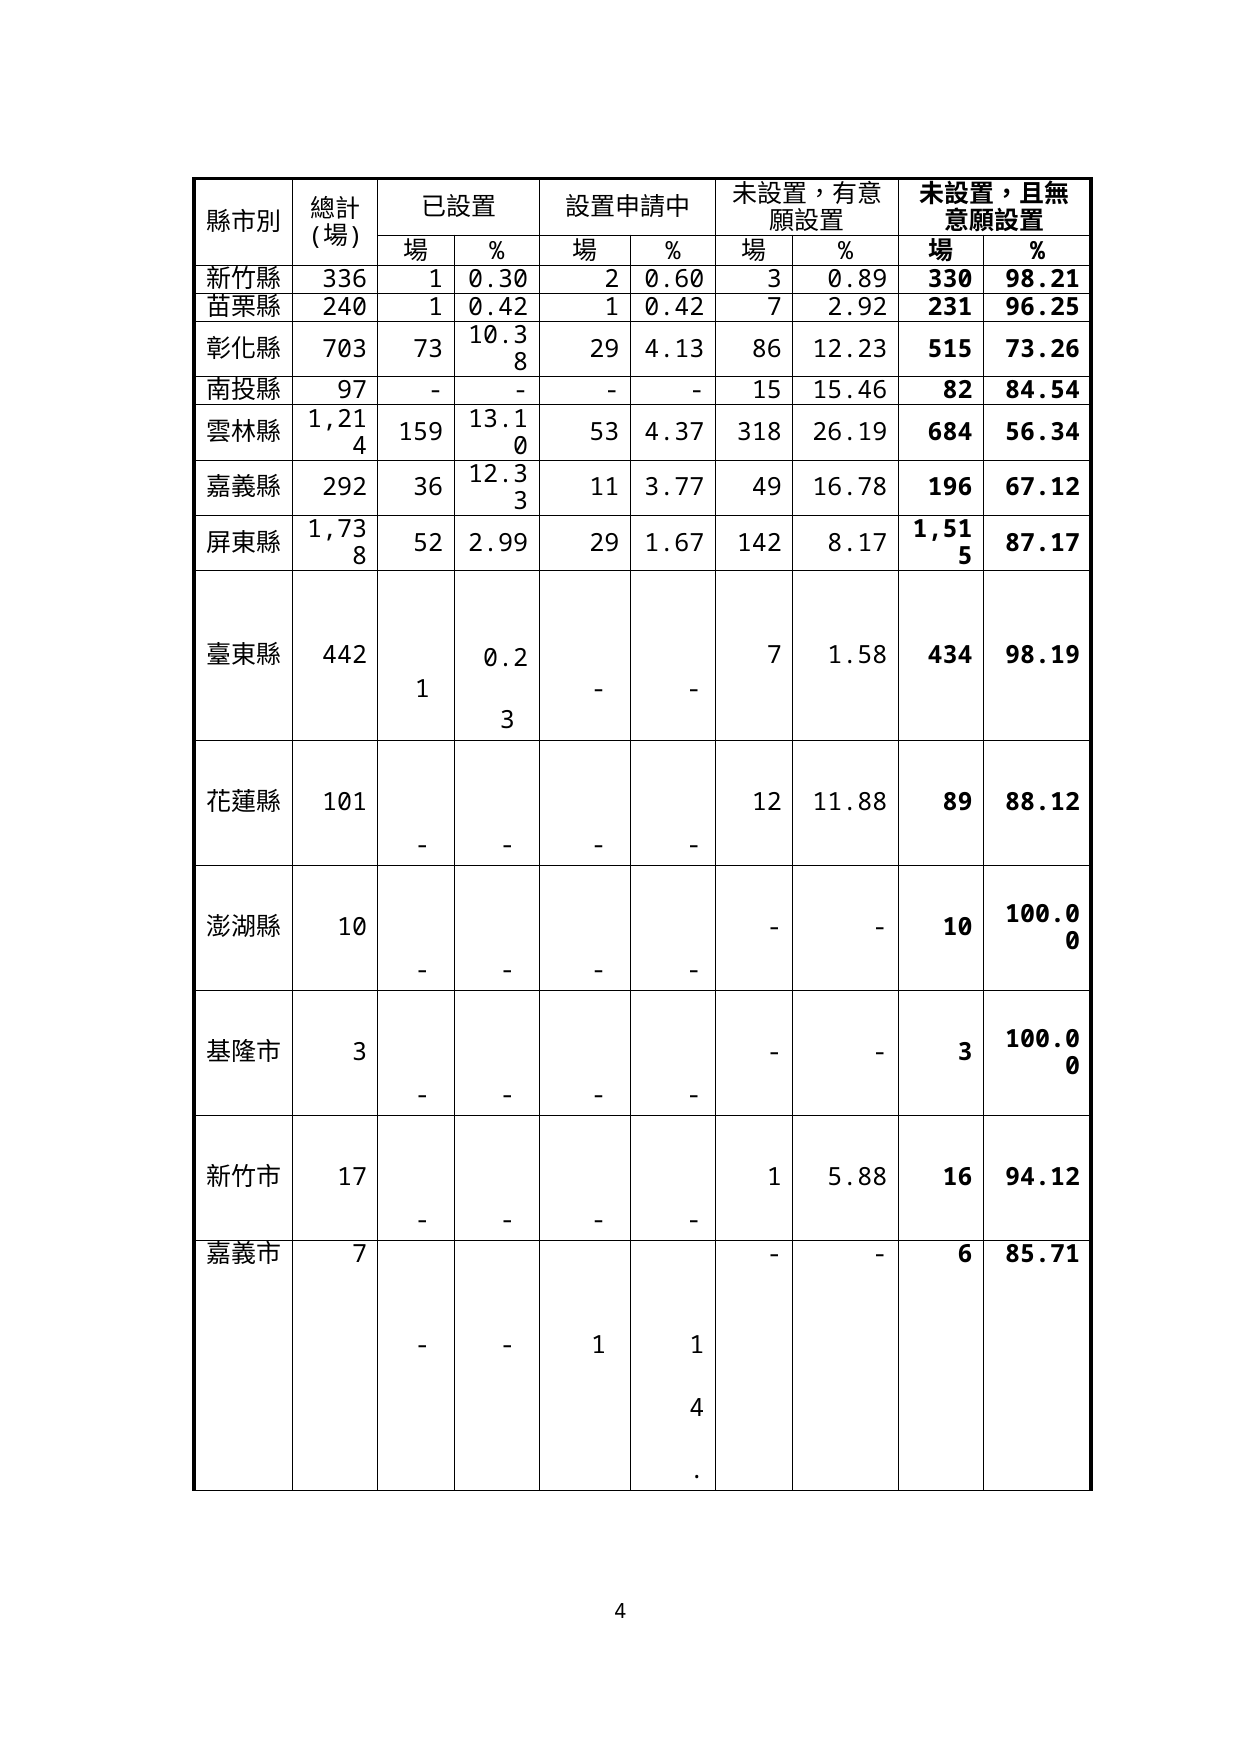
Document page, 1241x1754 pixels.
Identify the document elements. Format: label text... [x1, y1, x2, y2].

table_cell 7 [716, 571, 792, 740]
table_cell - [716, 1241, 792, 1490]
table_cell - [455, 741, 539, 865]
table_cell 89 [899, 741, 983, 865]
table_cell 87.17 [984, 516, 1089, 570]
table_cell 2 [540, 266, 630, 293]
table_cell 2.92 [793, 294, 898, 321]
table_cell 16.78 [793, 461, 898, 515]
table_cell - [378, 991, 454, 1115]
table_cell - [455, 866, 539, 990]
table_header 縣市別 [196, 180, 292, 265]
table_cell 73 [378, 322, 454, 376]
table_cell 新竹市 [196, 1116, 292, 1240]
table_cell 花蓮縣 [196, 741, 292, 865]
table_cell 88.12 [984, 741, 1089, 865]
table_cell 3 [716, 266, 792, 293]
table_cell 292 [293, 461, 377, 515]
table_cell - [631, 991, 715, 1115]
table_cell 684 [899, 405, 983, 459]
table_cell 3 [899, 991, 983, 1115]
table_cell - [378, 1116, 454, 1240]
table_cell 85.71 [984, 1241, 1089, 1490]
table_cell - [793, 1241, 898, 1490]
table_cell - [378, 741, 454, 865]
table_cell 0.42 [631, 294, 715, 321]
table_cell - [378, 866, 454, 990]
table_cell 彰化縣 [196, 322, 292, 376]
table_header 總計(場) [293, 180, 377, 265]
table_cell 場 [716, 236, 792, 265]
table_cell 嘉義縣 [196, 461, 292, 515]
table_cell 7 [716, 294, 792, 321]
table_cell - [455, 1116, 539, 1240]
table_cell 98.19 [984, 571, 1089, 740]
table_cell 231 [899, 294, 983, 321]
table_cell 434 [899, 571, 983, 740]
table_cell - [540, 377, 630, 404]
table_header 設置申請中 [540, 180, 715, 234]
table_cell 1.67 [631, 516, 715, 570]
table_cell 基隆市 [196, 991, 292, 1115]
table_cell 97 [293, 377, 377, 404]
table_cell 苗栗縣 [196, 294, 292, 321]
table_cell 29 [540, 516, 630, 570]
table_header 未設置，且無意願設置 [899, 180, 1089, 234]
table_cell 12 [716, 741, 792, 865]
table_cell 嘉義市 [196, 1241, 292, 1490]
table_cell - [378, 1241, 454, 1490]
table_cell 場 [378, 236, 454, 265]
table_cell 7 [293, 1241, 377, 1490]
table_cell 6 [899, 1241, 983, 1490]
table_cell 14. [631, 1241, 715, 1490]
table_cell 86 [716, 322, 792, 376]
table_cell 442 [293, 571, 377, 740]
table_cell 屏東縣 [196, 516, 292, 570]
table_cell 臺東縣 [196, 571, 292, 740]
table_cell 96.25 [984, 294, 1089, 321]
table_cell - [540, 741, 630, 865]
table_cell - [540, 866, 630, 990]
table_cell - [793, 991, 898, 1115]
table_cell - [540, 991, 630, 1115]
table_cell 11 [540, 461, 630, 515]
table_cell 南投縣 [196, 377, 292, 404]
table_cell 0.89 [793, 266, 898, 293]
table_cell 新竹縣 [196, 266, 292, 293]
table_cell 澎湖縣 [196, 866, 292, 990]
table_cell 1 [378, 294, 454, 321]
table_cell - [455, 1241, 539, 1490]
table_cell 1 [378, 571, 454, 740]
table_cell 3.77 [631, 461, 715, 515]
table_cell 16 [899, 1116, 983, 1240]
table_cell 26.19 [793, 405, 898, 459]
table_cell - [793, 866, 898, 990]
table_cell 15.46 [793, 377, 898, 404]
table_cell % [984, 236, 1089, 265]
table_cell 330 [899, 266, 983, 293]
table_cell 56.34 [984, 405, 1089, 459]
table_cell - [631, 571, 715, 740]
table_cell 場 [540, 236, 630, 265]
table_cell 318 [716, 405, 792, 459]
table_cell 1,515 [899, 516, 983, 570]
table_cell 100.00 [984, 866, 1089, 990]
table_cell 1 [378, 266, 454, 293]
table_cell - [455, 991, 539, 1115]
table_cell 12.23 [793, 322, 898, 376]
table_cell 場 [899, 236, 983, 265]
table_cell - [455, 377, 539, 404]
table_cell 13.10 [455, 405, 539, 459]
table_cell 1,214 [293, 405, 377, 459]
table_cell - [540, 1116, 630, 1240]
table_cell - [716, 866, 792, 990]
table_cell 336 [293, 266, 377, 293]
table_cell - [378, 377, 454, 404]
table_cell 4.13 [631, 322, 715, 376]
table_cell % [455, 236, 539, 265]
table_cell 100.00 [984, 991, 1089, 1115]
table_cell 雲林縣 [196, 405, 292, 459]
table_cell 196 [899, 461, 983, 515]
table_cell 1.58 [793, 571, 898, 740]
table_cell 10 [293, 866, 377, 990]
table_cell 15 [716, 377, 792, 404]
table_cell 142 [716, 516, 792, 570]
table_cell 67.12 [984, 461, 1089, 515]
table_cell 82 [899, 377, 983, 404]
table_cell % [793, 236, 898, 265]
table_cell % [631, 236, 715, 265]
table_cell 53 [540, 405, 630, 459]
table_cell 1 [540, 294, 630, 321]
table_cell 73.26 [984, 322, 1089, 376]
table_header 已設置 [378, 180, 539, 234]
table_cell 3 [293, 991, 377, 1115]
table_cell 12.33 [455, 461, 539, 515]
table_cell 0.23 [455, 571, 539, 740]
table_cell - [716, 991, 792, 1115]
table_cell - [631, 866, 715, 990]
table_cell 1 [716, 1116, 792, 1240]
table_cell 98.21 [984, 266, 1089, 293]
table_cell 11.88 [793, 741, 898, 865]
table_cell 29 [540, 322, 630, 376]
table_cell 84.54 [984, 377, 1089, 404]
table_cell 17 [293, 1116, 377, 1240]
table_cell - [631, 741, 715, 865]
table_cell 4.37 [631, 405, 715, 459]
table_cell 515 [899, 322, 983, 376]
table_cell 703 [293, 322, 377, 376]
table_cell 0.30 [455, 266, 539, 293]
table_cell - [631, 377, 715, 404]
table_cell 36 [378, 461, 454, 515]
table_cell 94.12 [984, 1116, 1089, 1240]
table_cell 52 [378, 516, 454, 570]
table_cell 10 [899, 866, 983, 990]
table_cell 2.99 [455, 516, 539, 570]
table_cell 5.88 [793, 1116, 898, 1240]
table_cell 240 [293, 294, 377, 321]
table_cell - [540, 571, 630, 740]
table_header 未設置，有意願設置 [716, 180, 898, 234]
table_cell 8.17 [793, 516, 898, 570]
table_cell 101 [293, 741, 377, 865]
table_cell 159 [378, 405, 454, 459]
table_cell 49 [716, 461, 792, 515]
table_cell 0.60 [631, 266, 715, 293]
table_cell 1,738 [293, 516, 377, 570]
table_cell 10.38 [455, 322, 539, 376]
table_cell 1 [540, 1241, 630, 1490]
table_cell 0.42 [455, 294, 539, 321]
table_cell - [631, 1116, 715, 1240]
